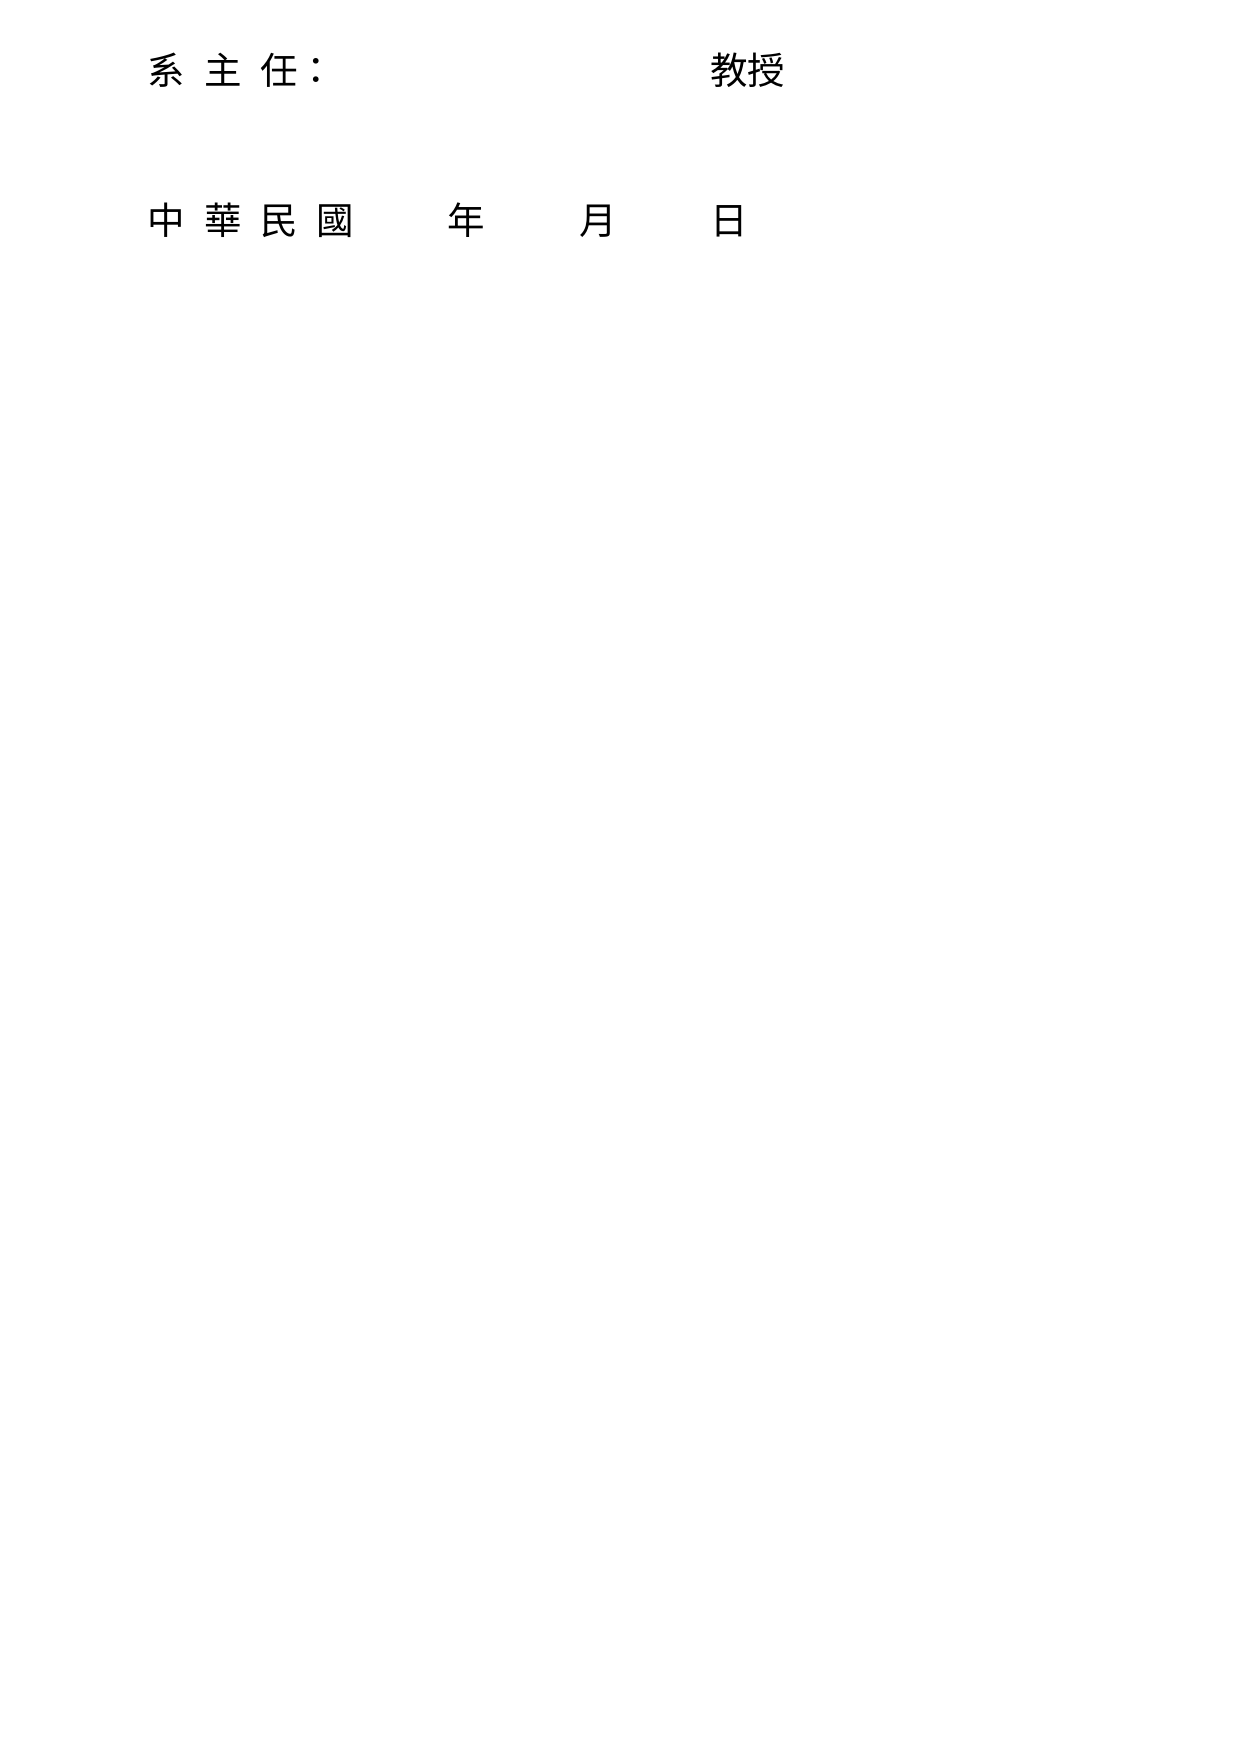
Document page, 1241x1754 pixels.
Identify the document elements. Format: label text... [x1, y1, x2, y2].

text 中 華 民 國 年 月 日 [148, 194, 1092, 244]
text 系 主 任： 教授 [148, 44, 1092, 94]
